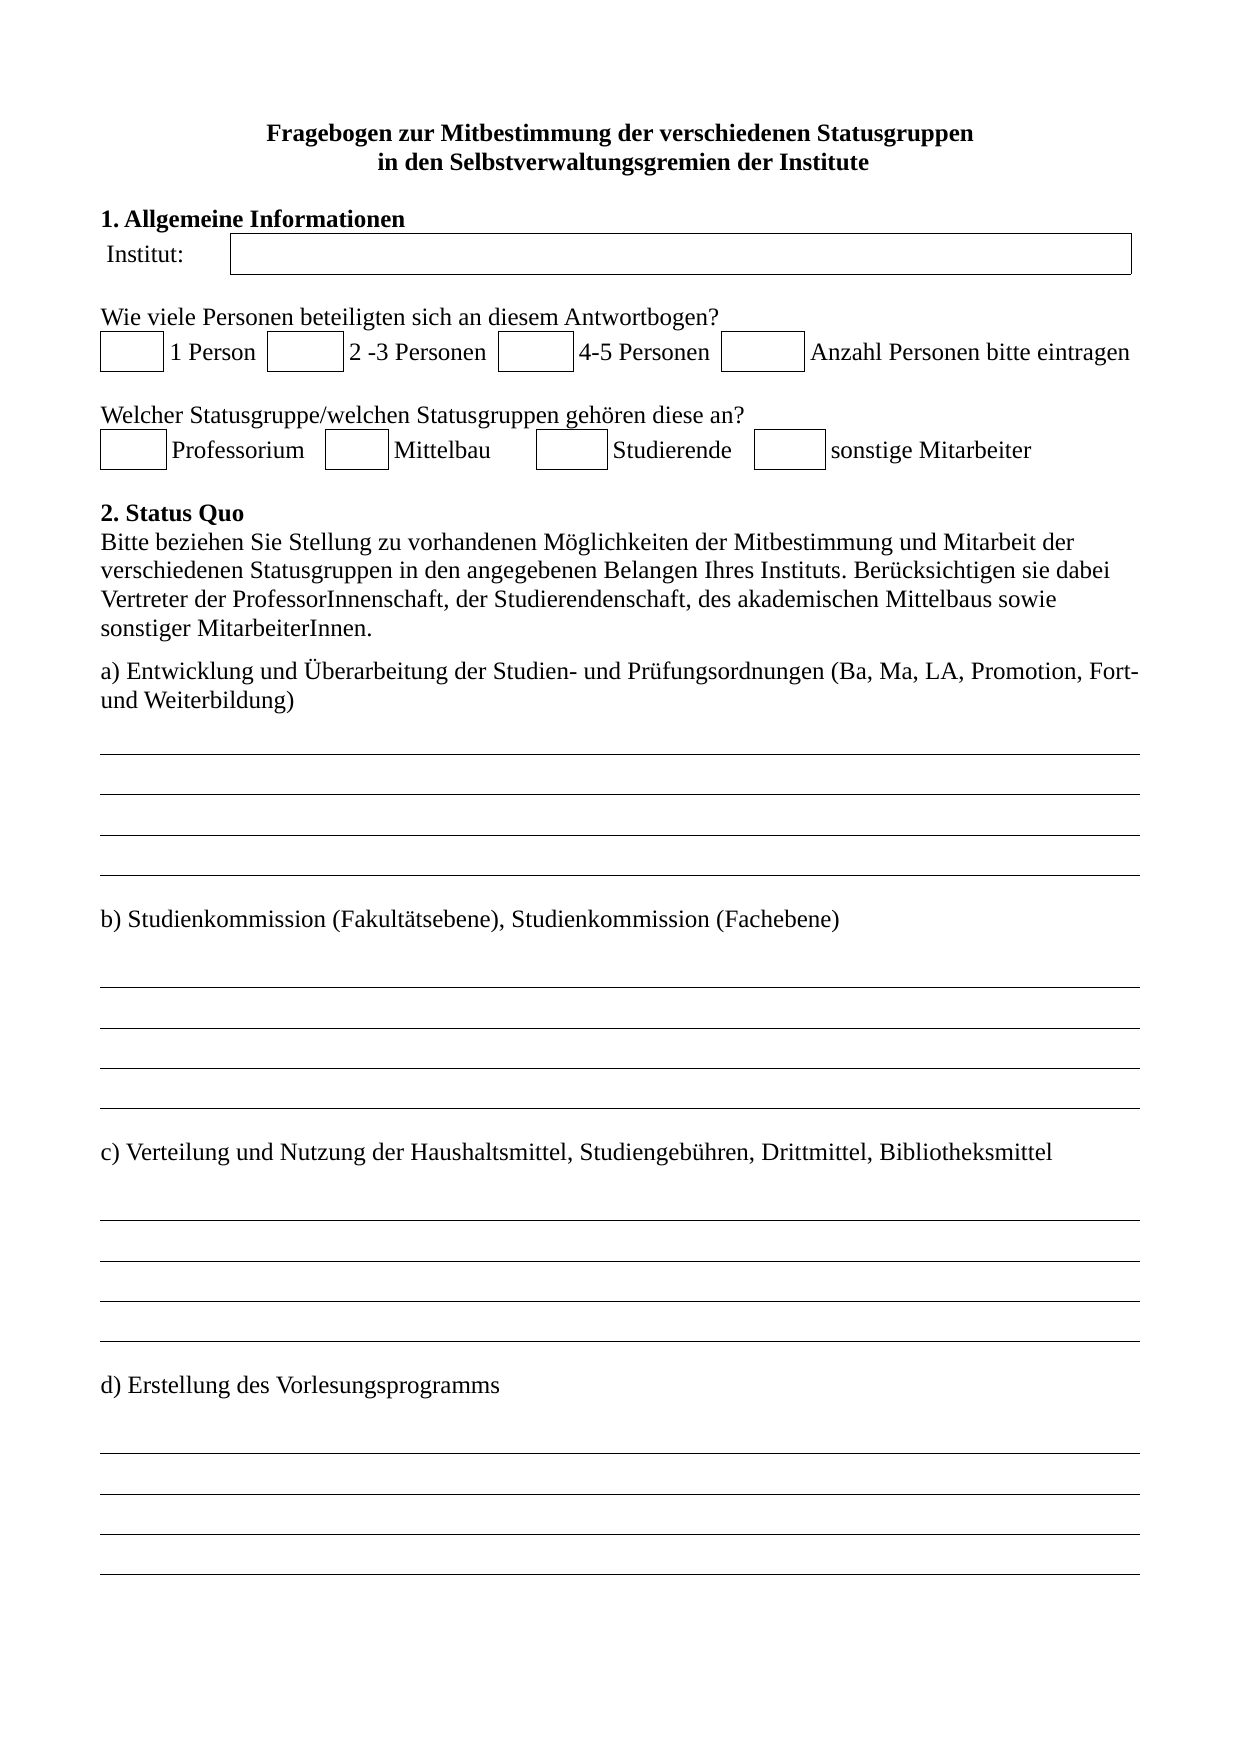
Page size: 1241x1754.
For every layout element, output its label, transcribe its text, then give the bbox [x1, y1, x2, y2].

table_cell [100, 1495, 1140, 1534]
table_header [1132, 233, 1140, 273]
text in den Selbstverwaltungsgremien der Institute [100, 147, 1140, 176]
table_header sonstige Mitarbeiter [826, 429, 1102, 469]
table_cell [100, 836, 1140, 875]
text b) Studienkommission (Fakultätsebene), Studienkommission (Fachebene) [100, 904, 1140, 932]
table_cell [100, 1535, 1140, 1574]
table_header [326, 430, 388, 469]
table_header 2 -3 Personen [344, 331, 498, 371]
table_cell [100, 795, 1140, 834]
table_header [722, 332, 804, 371]
table_cell [100, 1454, 1140, 1494]
table_cell [100, 988, 1140, 1027]
table_cell [100, 1221, 1140, 1261]
text Bitte beziehen Sie Stellung zu vorhandenen Möglichkeiten der Mitbestimmung und Mitarbeit der verschiedenen Statusgruppen in den angegebenen Belangen Ihres Instituts. Berücksichtigen sie dabei Vertreter der ProfessorInnenschaft, der Studierendenschaft, des akademischen Mittelbaus sowie sonstiger MitarbeiterInnen. [100, 527, 1140, 642]
text Fragebogen zur Mitbestimmung der verschiedenen Statusgruppen [100, 118, 1140, 147]
text 1. Allgemeine Informationen [100, 204, 1140, 233]
text c) Verteilung und Nutzung der Haushaltsmittel, Studiengebühren, Drittmittel, Bibliotheksmittel [100, 1137, 1140, 1166]
table_header Institut: [100, 233, 230, 273]
table_header [100, 1413, 1140, 1453]
text a) Entwicklung und Überarbeitung der Studien- und Prüfungsordnungen (Ba, Ma, LA, Promotion, Fort- und Weiterbildung) [100, 656, 1140, 714]
table_header [101, 430, 166, 469]
text 2. Status Quo [100, 498, 1140, 527]
table_header [100, 714, 1140, 754]
table_cell [100, 1302, 1140, 1341]
table_header Studierende [608, 429, 754, 469]
table_cell [100, 1029, 1140, 1068]
table_header Professorium [167, 429, 325, 469]
table_header Anzahl Personen bitte eintragen [805, 331, 1140, 371]
table_header [268, 332, 343, 371]
table_cell [100, 755, 1140, 794]
table_cell [100, 1262, 1140, 1301]
table_header [231, 234, 360, 273]
table_header [360, 234, 1131, 273]
text Welcher Statusgruppe/welchen Statusgruppen gehören diese an? [100, 400, 1140, 429]
text Wie viele Personen beteiligten sich an diesem Antwortbogen? [100, 302, 1140, 331]
table_header [100, 1180, 1140, 1220]
table_header [100, 947, 1140, 987]
table_header 1 Person [164, 331, 267, 371]
table_header [499, 332, 573, 371]
table_header [101, 332, 163, 371]
table_header 4-5 Personen [574, 331, 721, 371]
text d) Erstellung des Vorlesungsprogramms [100, 1370, 1140, 1399]
table_header Mittelbau [389, 429, 536, 469]
table_cell [100, 1069, 1140, 1108]
table_header [755, 430, 825, 469]
table_header [537, 430, 607, 469]
